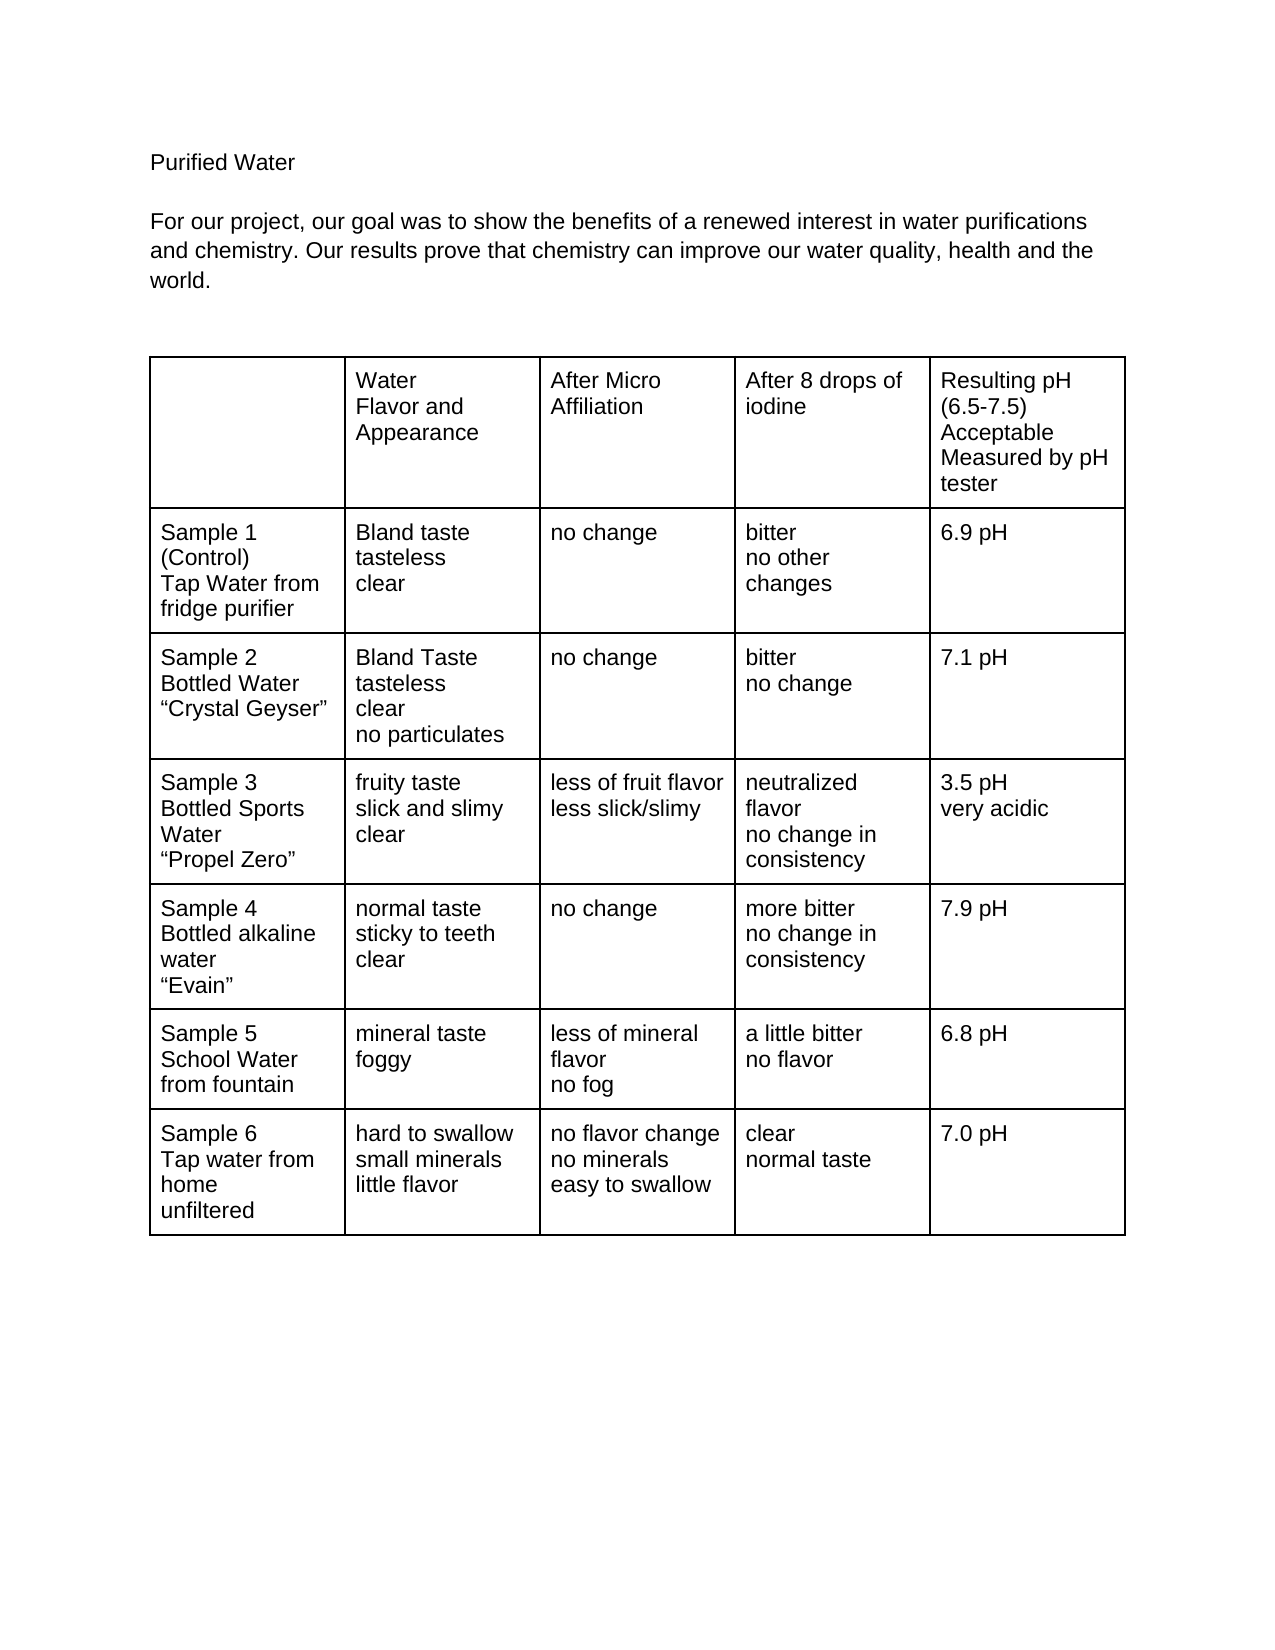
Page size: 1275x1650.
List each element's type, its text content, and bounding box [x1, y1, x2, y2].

table_header Resulting pH (6.5-7.5) Acceptable Measured by pH tester [931, 358, 1124, 507]
table_cell Bland Taste tasteless clear no particulates [346, 634, 539, 757]
table_cell less of mineral flavor no fog [541, 1010, 734, 1108]
table_cell bitter no change [736, 634, 929, 757]
table_header After Micro Affiliation [541, 358, 734, 507]
table_cell Sample 4 Bottled alkaline water “Evain” [151, 885, 344, 1008]
table_cell no change [541, 634, 734, 757]
table_cell less of fruit flavor less slick/slimy [541, 760, 734, 883]
text Purified Water [150, 150, 1125, 176]
table_cell 6.9 pH [931, 509, 1124, 632]
table_cell normal taste sticky to teeth clear [346, 885, 539, 1008]
table_cell Bland taste tasteless clear [346, 509, 539, 632]
table_cell Sample 1 (Control) Tap Water from fridge purifier [151, 509, 344, 632]
table_cell 7.1 pH [931, 634, 1124, 757]
table_cell Sample 6 Tap water from home unfiltered [151, 1110, 344, 1233]
table_cell bitter no other changes [736, 509, 929, 632]
table_cell no change [541, 885, 734, 1008]
table_cell Sample 3 Bottled Sports Water “Propel Zero” [151, 760, 344, 883]
table_cell 6.8 pH [931, 1010, 1124, 1108]
table_header [151, 358, 344, 507]
text For our project, our goal was to show the benefits of a renewed interest in water purifications and chemistry. Our results prove that chemistry can improve our water quality, health and the world. [150, 209, 1125, 293]
table_cell mineral taste foggy [346, 1010, 539, 1108]
table_cell 7.9 pH [931, 885, 1124, 1008]
table_cell fruity taste slick and slimy clear [346, 760, 539, 883]
table_cell a little bitter no flavor [736, 1010, 929, 1108]
table_cell Sample 2 Bottled Water “Crystal Geyser” [151, 634, 344, 757]
table_header Water Flavor and Appearance [346, 358, 539, 507]
table_cell Sample 5 School Water from fountain [151, 1010, 344, 1108]
table_cell hard to swallow small minerals little flavor [346, 1110, 539, 1233]
table_cell no flavor change no minerals easy to swallow [541, 1110, 734, 1233]
table_cell neutralized flavor no change in consistency [736, 760, 929, 883]
table_cell 3.5 pH very acidic [931, 760, 1124, 883]
table_cell 7.0 pH [931, 1110, 1124, 1233]
table_cell more bitter no change in consistency [736, 885, 929, 1008]
table_cell clear normal taste [736, 1110, 929, 1233]
table_header After 8 drops of iodine [736, 358, 929, 507]
table_cell no change [541, 509, 734, 632]
